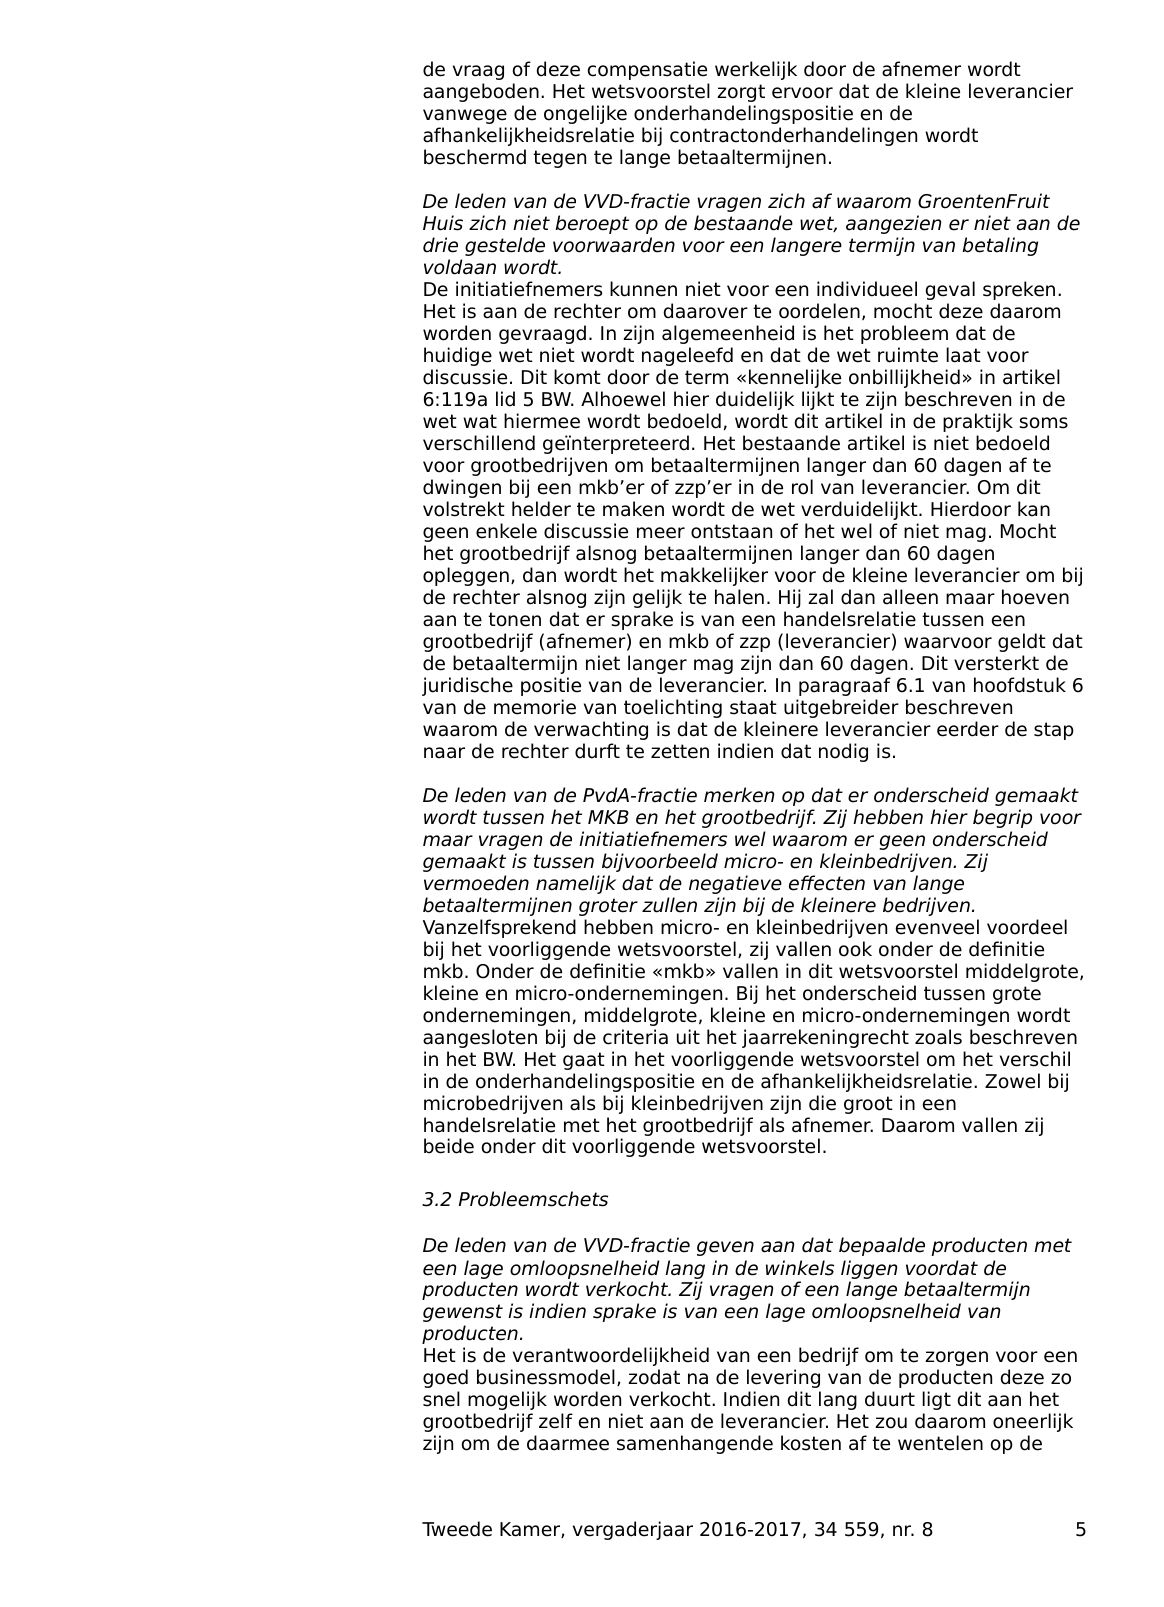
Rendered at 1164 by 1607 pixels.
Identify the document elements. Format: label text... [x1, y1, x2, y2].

text Het is de verantwoordelijkheid van een bedrijf om te zorgen voor een goed businessmodel, zodat na de levering van de producten deze zo snel mogelijk worden verkocht. Indien dit lang duurt ligt dit aan het grootbedrijf zelf en niet aan de leverancier. Het zou daarom oneerlijk zijn om de daarmee samenhangende kosten af te wentelen op de [422, 1345, 1087, 1455]
text De leden van de PvdA-fractie merken op dat er onderscheid gemaakt wordt tussen het MKB en het grootbedrijf. Zij hebben hier begrip voor maar vragen de initiatiefnemers wel waarom er geen onderscheid gemaakt is tussen bijvoorbeeld micro- en kleinbedrijven. Zij vermoeden namelijk dat de negatieve effecten van lange betaaltermijnen groter zullen zijn bij de kleinere bedrijven. [422, 785, 1087, 917]
text de vraag of deze compensatie werkelijk door de afnemer wordt aangeboden. Het wetsvoorstel zorgt ervoor dat de kleine leverancier vanwege de ongelijke onderhandelingspositie en de afhankelijkheidsrelatie bij contractonderhandelingen wordt beschermd tegen te lange betaaltermijnen. [422, 59, 1087, 169]
subtitle 3.2 Probleemschets [422, 1188, 1087, 1210]
text De leden van de VVD-fractie geven aan dat bepaalde producten met een lage omloopsnelheid lang in de winkels liggen voordat de producten wordt verkocht. Zij vragen of een lange betaaltermijn gewenst is indien sprake is van een lage omloopsnelheid van producten. [422, 1235, 1087, 1345]
text De initiatiefnemers kunnen niet voor een individueel geval spreken. Het is aan de rechter om daarover te oordelen, mocht deze daarom worden gevraagd. In zijn algemeenheid is het probleem dat de huidige wet niet wordt nageleefd en dat de wet ruimte laat voor discussie. Dit komt door de term «kennelijke onbillijkheid» in artikel 6:119a lid 5 BW. Alhoewel hier duidelijk lijkt te zijn beschreven in de wet wat hiermee wordt bedoeld, wordt dit artikel in de praktijk soms verschillend geïnterpreteerd. Het bestaande artikel is niet bedoeld voor grootbedrijven om betaaltermijnen langer dan 60 dagen af te dwingen bij een mkb’er of zzp’er in de rol van leverancier. Om dit volstrekt helder te maken wordt de wet verduidelijkt. Hierdoor kan geen enkele discussie meer ontstaan of het wel of niet mag. Mocht het grootbedrijf alsnog betaaltermijnen langer dan 60 dagen opleggen, dan wordt het makkelijker voor de kleine leverancier om bij de rechter alsnog zijn gelijk te halen. Hij zal dan alleen maar hoeven aan te tonen dat er sprake is van een handelsrelatie tussen een grootbedrijf (afnemer) en mkb of zzp (leverancier) waarvoor geldt dat de betaaltermijn niet langer mag zijn dan 60 dagen. Dit versterkt de juridische positie van de leverancier. In paragraaf 6.1 van hoofdstuk 6 van de memorie van toelichting staat uitgebreider beschreven waarom de verwachting is dat de kleinere leverancier eerder de stap naar de rechter durft te zetten indien dat nodig is. [422, 279, 1087, 763]
text Vanzelfsprekend hebben micro- en kleinbedrijven evenveel voordeel bij het voorliggende wetsvoorstel, zij vallen ook onder de definitie mkb. Onder de definitie «mkb» vallen in dit wetsvoorstel middelgrote, kleine en micro-ondernemingen. Bij het onderscheid tussen grote ondernemingen, middelgrote, kleine en micro-ondernemingen wordt aangesloten bij de criteria uit het jaarrekeningrecht zoals beschreven in het BW. Het gaat in het voorliggende wetsvoorstel om het verschil in de onderhandelingspositie en de afhankelijkheidsrelatie. Zowel bij microbedrijven als bij kleinbedrijven zijn die groot in een handelsrelatie met het grootbedrijf als afnemer. Daarom vallen zij beide onder dit voorliggende wetsvoorstel. [422, 917, 1087, 1158]
text De leden van de VVD-fractie vragen zich af waarom GroentenFruit Huis zich niet beroept op de bestaande wet, aangezien er niet aan de drie gestelde voorwaarden voor een langere termijn van betaling voldaan wordt. [422, 191, 1087, 279]
